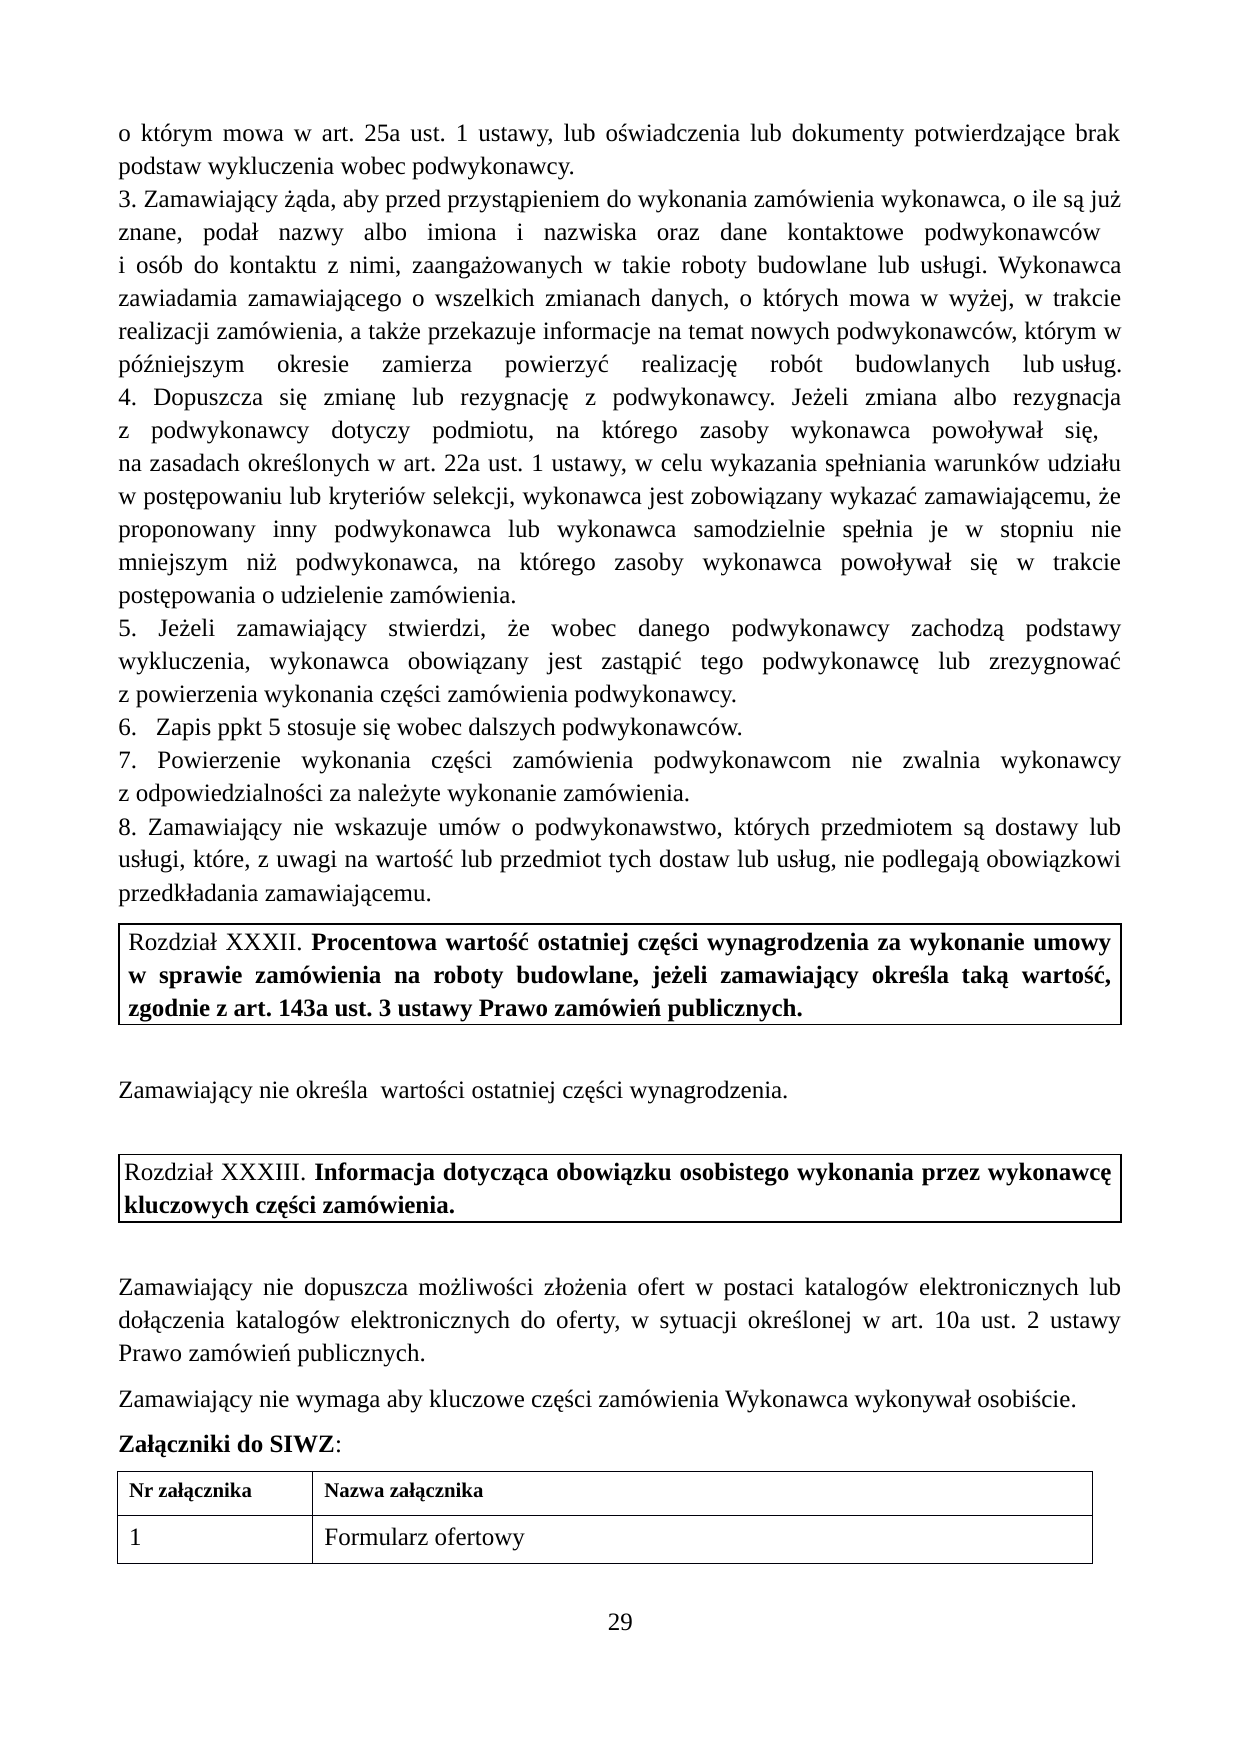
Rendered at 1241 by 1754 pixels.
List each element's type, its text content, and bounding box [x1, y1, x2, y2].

table_cell Formularz ofertowy [313, 1516, 1092, 1563]
list o którym mowa w art. 25a ust. 1 ustawy, lub oświadczenia lub dokumenty potwierdzające brak podstaw wykluczenia wobec podwykonawcy. 3. Zamawiający żąda, aby przed przystąpieniem do wykonania zamówienia wykonawca, o ile są już znane, podał nazwy albo imiona i nazwiska oraz dane kontaktowe podwykonawców i osób do kontaktu z nimi, zaangażowanych w takie roboty budowlane lub usługi. Wykonawca zawiadamia zamawiającego o wszelkich zmianach danych, o których mowa w wyżej, w trakcie realizacji zamówienia, a także przekazuje informacje na temat nowych podwykonawców, którym w późniejszym okresie zamierza powierzyć realizację robót budowlanych lub usług. 4. Dopuszcza się zmianę lub rezygnację z podwykonawcy. Jeżeli zmiana albo rezygnacja z podwykonawcy dotyczy podmiotu, na którego zasoby wykonawca powoływał się, na zasadach określonych w art. 22a ust. 1 ustawy, w celu wykazania spełniania warunków udziału w postępowaniu lub kryteriów selekcji, wykonawca jest zobowiązany wykazać zamawiającemu, że proponowany inny podwykonawca lub wykonawca samodzielnie spełnia je w stopniu nie mniejszym niż podwykonawca, na którego zasoby wykonawca powoływał się w trakcie postępowania o udzielenie zamówienia. 5. Jeżeli zamawiający stwierdzi, że wobec danego podwykonawcy zachodzą podstawy wykluczenia, wykonawca obowiązany jest zastąpić tego podwykonawcę lub zrezygnować z powierzenia wykonania części zamówienia podwykonawcy. 6. Zapis ppkt 5 stosuje się wobec dalszych podwykonawców. 7. Powierzenie wykonania części zamówienia podwykonawcom nie zwalnia wykonawcy z odpowiedzialności za należyte wykonanie zamówienia. 8. Zamawiający nie wskazuje umów o podwykonawstwo, których przedmiotem są dostawy lub usługi, które, z uwagi na wartość lub przedmiot tych dostaw lub usług, nie podlegają obowiązkowi przedkładania zamawiającemu. [118, 118, 1122, 906]
table_header Nr załącznika [118, 1472, 312, 1514]
table_cell 1 [118, 1516, 312, 1563]
text Zamawiający nie określa wartości ostatniej części wynagrodzenia. [118, 1075, 1122, 1137]
table_header Nazwa załącznika [313, 1472, 1092, 1514]
text Załączniki do SIWZ: [118, 1429, 1122, 1458]
text Rozdział XXXII. Procentowa wartość ostatniej części wynagrodzenia za wykonanie umowy w sprawie zamówienia na roboty budowlane, jeżeli zamawiający określa taką wartość, zgodnie z art. 143a ust. 3 ustawy Prawo zamówień publicznych. [120, 925, 1120, 1024]
text Rozdział XXXIII. Informacja dotycząca obowiązku osobistego wykonania przez wykonawcę kluczowych części zamówienia. [120, 1155, 1120, 1221]
text Zamawiający nie dopuszcza możliwości złożenia ofert w postaci katalogów elektronicznych lub dołączenia katalogów elektronicznych do oferty, w sytuacji określonej w art. 10a ust. 2 ustawy Prawo zamówień publicznych. [118, 1272, 1122, 1367]
text Zamawiający nie wymaga aby kluczowe części zamówienia Wykonawca wykonywał osobiście. [118, 1384, 1122, 1413]
